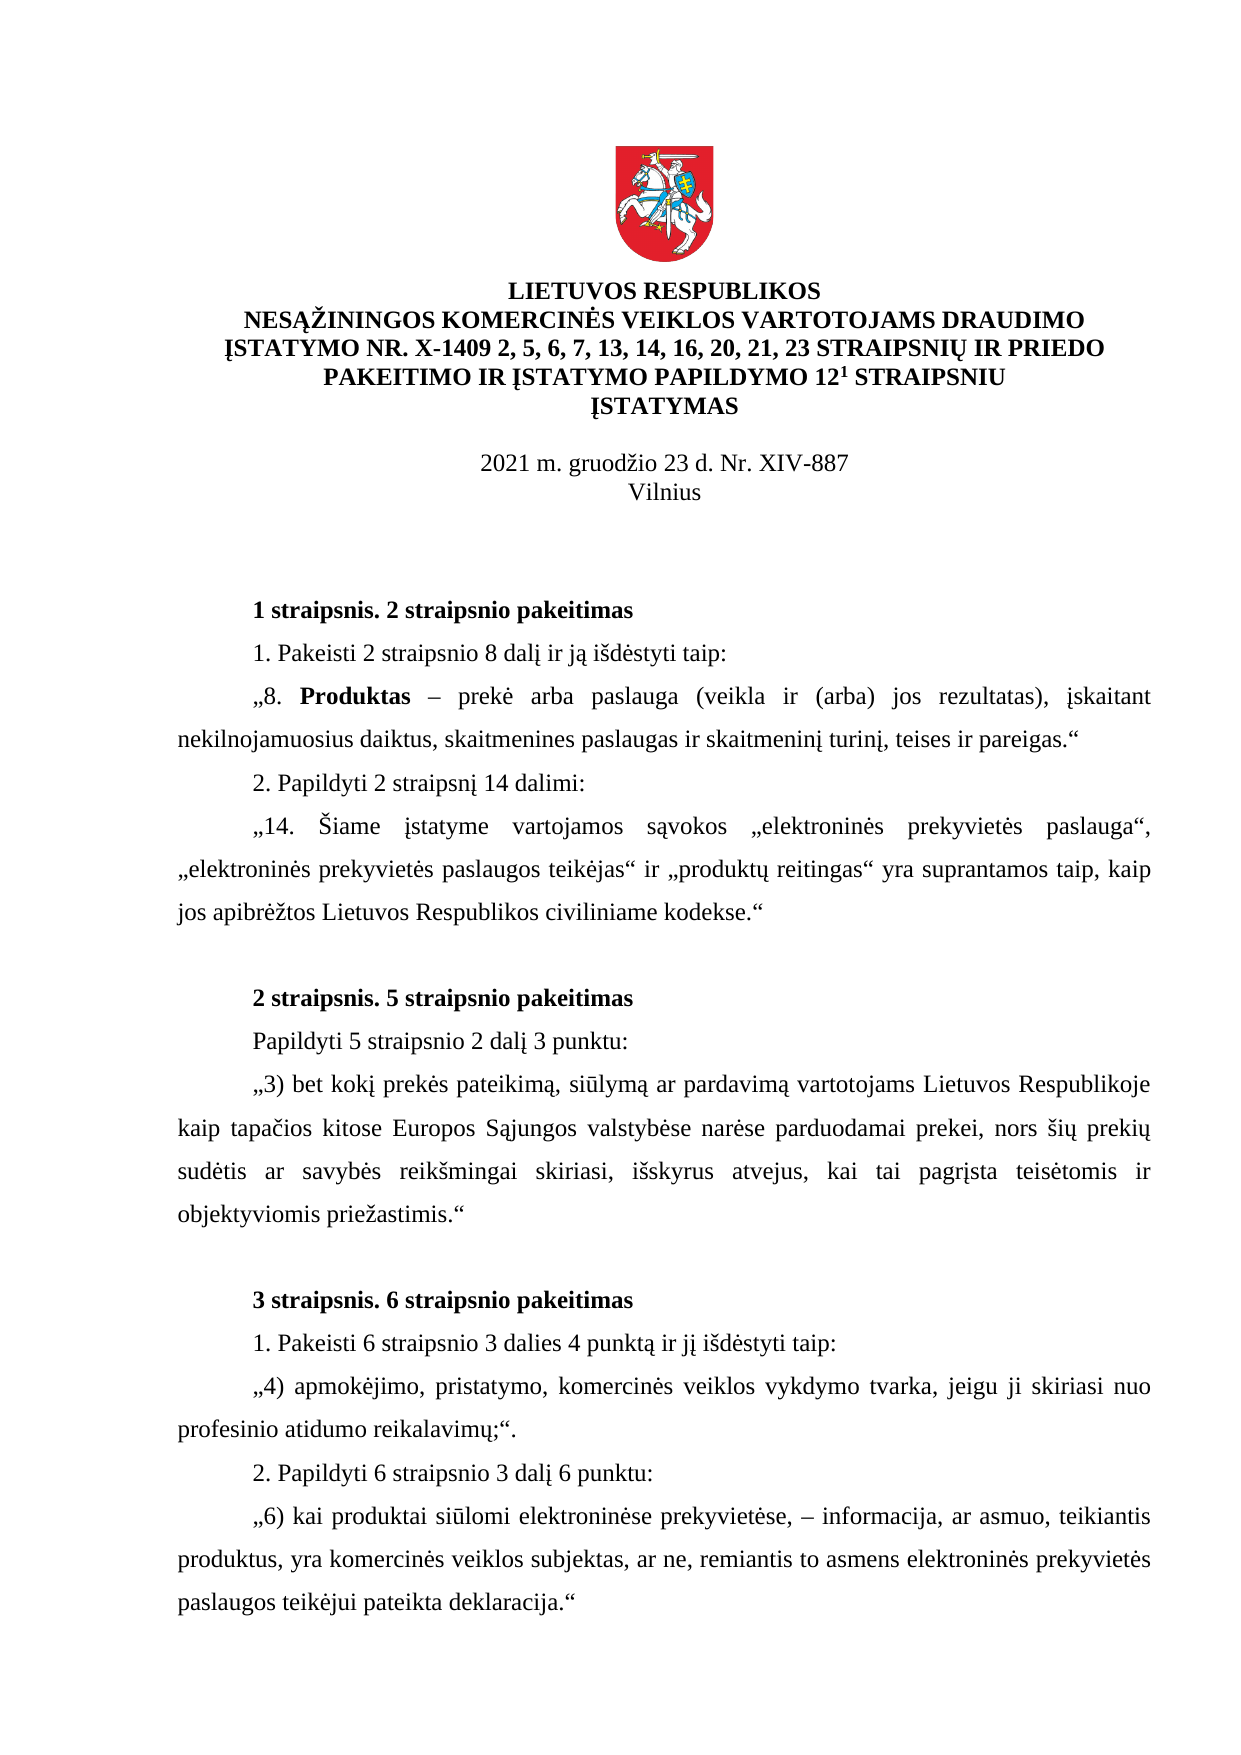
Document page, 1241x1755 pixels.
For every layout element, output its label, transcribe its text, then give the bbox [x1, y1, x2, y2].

text „4) apmokėjimo, pristatymo, komercinės veiklos vykdymo tvarka, jeigu ji skiriasi nuo profesinio atidumo reikalavimų;“. [177, 1371, 1152, 1443]
text 2. Papildyti 2 straipsnį 14 dalimi: [177, 768, 1152, 796]
text 1. Pakeisti 6 straipsnio 3 dalies 4 punktą ir jį išdėstyti taip: [177, 1328, 1152, 1357]
text 2 straipsnis. 5 straipsnio pakeitimas [177, 983, 1152, 1012]
text „8. Produktas – prekė arba paslauga (veikla ir (arba) jos rezultatas), įskaitant nekilnojamuosius daiktus, skaitmenines paslaugas ir skaitmeninį turinį, teises ir pareigas.“ [177, 681, 1152, 753]
text Vilnius [177, 477, 1152, 506]
text 3 straipsnis. 6 straipsnio pakeitimas [177, 1285, 1152, 1314]
text 1. Pakeisti 2 straipsnio 8 dalį ir ją išdėstyti taip: [177, 638, 1152, 667]
text ĮSTATYMAS [177, 391, 1152, 420]
text „6) kai produktai siūlomi elektroninėse prekyvietėse, – informacija, ar asmuo, teikiantis produktus, yra komercinės veiklos subjektas, ar ne, remiantis to asmens elektroninės prekyvietės paslaugos teikėjui pateikta deklaracija.“ [177, 1501, 1152, 1616]
text 2. Papildyti 6 straipsnio 3 dalį 6 punktu: [177, 1458, 1152, 1486]
text NESĄŽININGOS KOMERCINĖS VEIKLOS VARTOTOJAMS DRAUDIMO ĮSTATYMO NR. X-1409 2, 5, 6, 7, 13, 14, 16, 20, 21, 23 STRAIPSNIŲ IR PRIEDO PAKEITIMO IR ĮSTATYMO PAPILDYMO 121 STRAIPSNIU [177, 305, 1152, 391]
text „14. Šiame įstatyme vartojamos sąvokos „elektroninės prekyvietės paslauga“, „elektroninės prekyvietės paslaugos teikėjas“ ir „produktų reitingas“ yra suprantamos taip, kaip jos apibrėžtos Lietuvos Respublikos civiliniame kodekse.“ [177, 811, 1152, 926]
text 2021 m. gruodžio 23 d. Nr. XIV-887 [177, 448, 1152, 477]
text Papildyti 5 straipsnio 2 dalį 3 punktu: [177, 1026, 1152, 1055]
text „3) bet kokį prekės pateikimą, siūlymą ar pardavimą vartotojams Lietuvos Respublikoje kaip tapačios kitose Europos Sąjungos valstybėse narėse parduodamai prekei, nors šių prekių sudėtis ar savybės reikšmingai skiriasi, išskyrus atvejus, kai tai pagrįsta teisėtomis ir objektyviomis priežastimis.“ [177, 1069, 1152, 1228]
text 1 straipsnis. 2 straipsnio pakeitimas [177, 595, 1152, 624]
text LIETUVOS RESPUBLIKOS [177, 276, 1152, 305]
